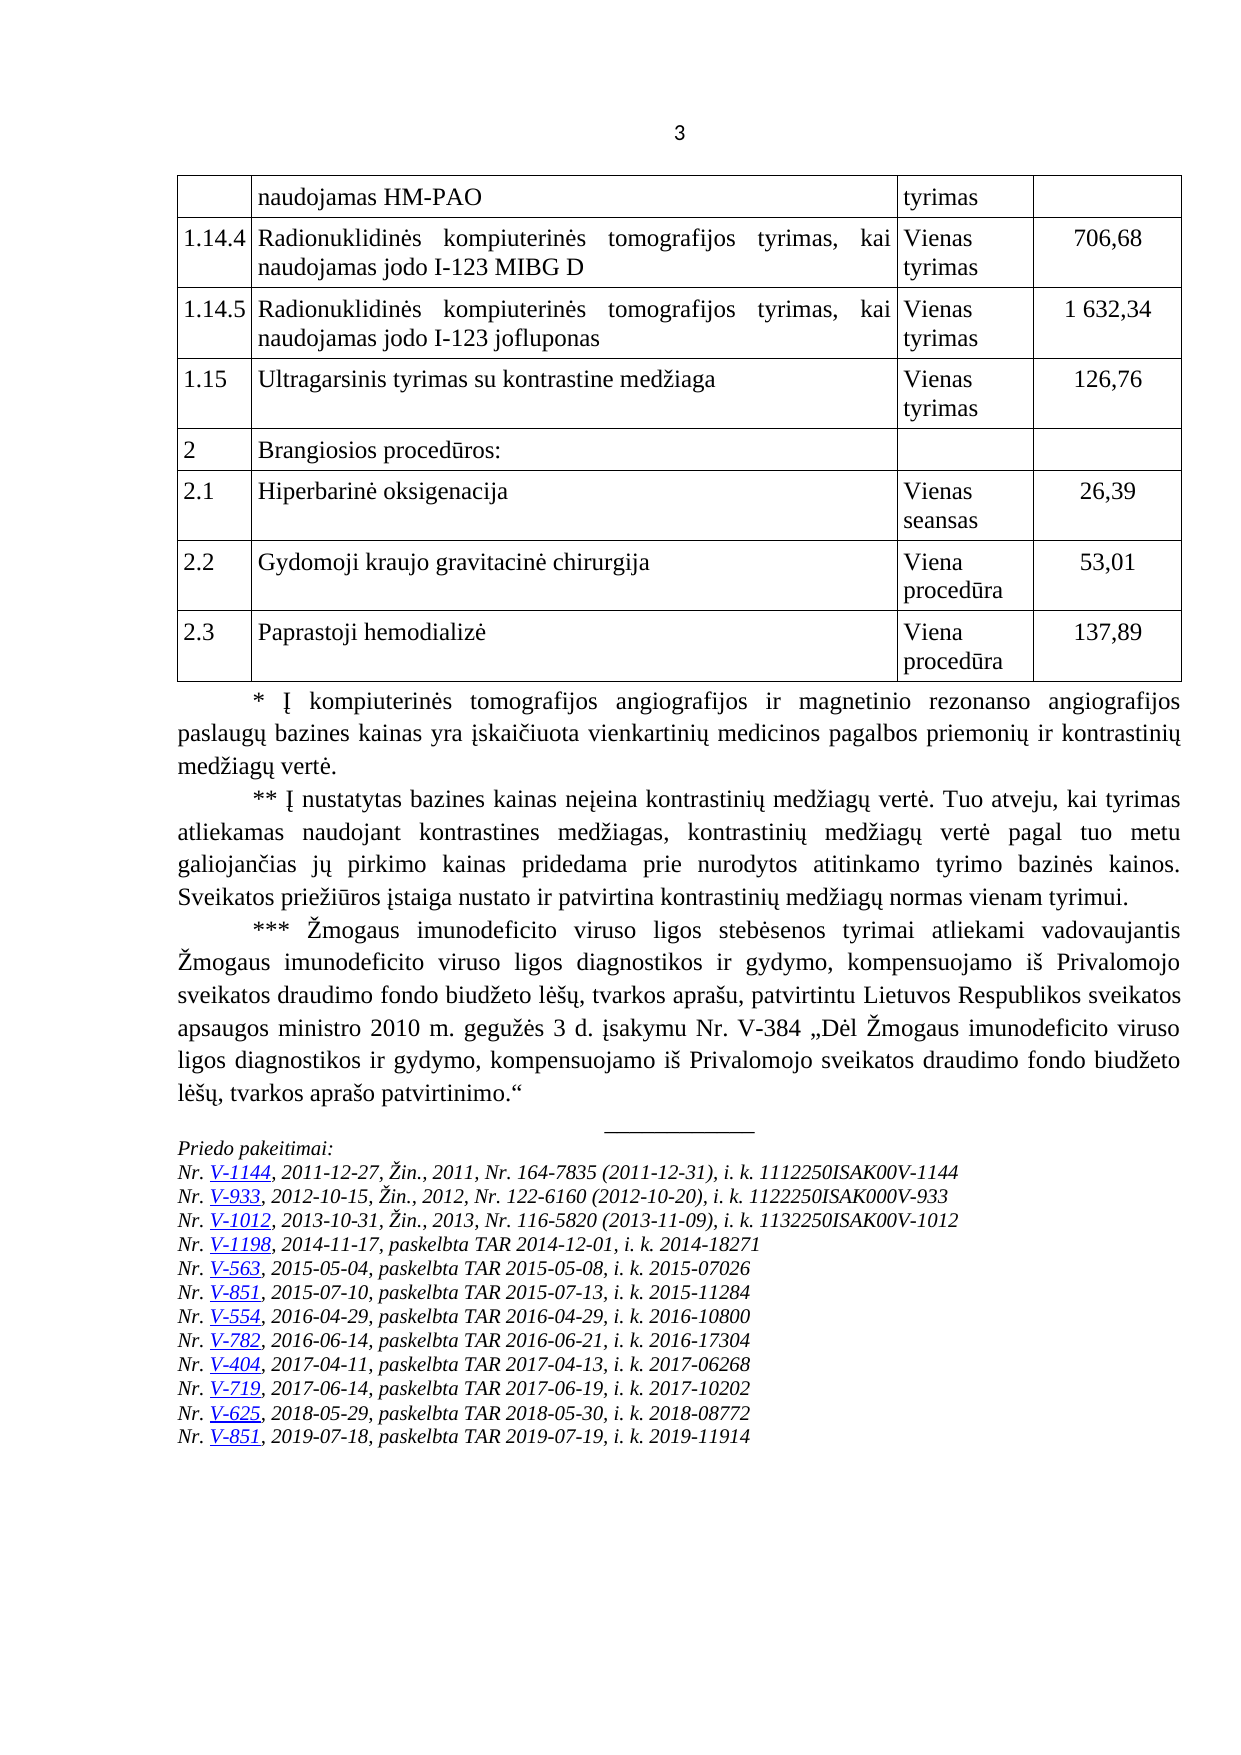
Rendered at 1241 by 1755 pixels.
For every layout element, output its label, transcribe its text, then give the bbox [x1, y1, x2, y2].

table_cell [1034, 429, 1181, 469]
table_cell Radionuklidinės kompiuterinės tomografijos tyrimas, kai naudojamas jodo I-123 MIBG D [252, 218, 897, 287]
text Nr. V-851, 2019-07-18, paskelbta TAR 2019-07-19, i. k. 2019-11914 [177, 1424, 1181, 1448]
table_cell 137,89 [1034, 611, 1181, 681]
table_cell Hiperbarinė oksigenacija [252, 471, 897, 540]
table_cell 26,39 [1034, 471, 1181, 540]
table_cell Vienas tyrimas [898, 288, 1033, 357]
text Priedo pakeitimai: [177, 1136, 1181, 1160]
table_cell 1.14.4 [178, 218, 251, 287]
text ____________ [177, 1107, 1181, 1136]
text Nr. V-563, 2015-05-04, paskelbta TAR 2015-05-08, i. k. 2015-07026 [177, 1256, 1181, 1280]
table_cell 1.14.5 [178, 288, 251, 357]
table_cell tyrimas [898, 176, 1033, 217]
table_cell Gydomoji kraujo gravitacinė chirurgija [252, 541, 897, 610]
table_cell Vienas tyrimas [898, 218, 1033, 287]
text Nr. V-933, 2012-10-15, Žin., 2012, Nr. 122-6160 (2012-10-20), i. k. 1122250ISAK000V-933 [177, 1184, 1181, 1208]
text * Į kompiuterinės tomografijos angiografijos ir magnetinio rezonanso angiografijos paslaugų bazines kainas yra įskaičiuota vienkartinių medicinos pagalbos priemonių ir kontrastinių medžiagų vertė. [177, 682, 1181, 780]
text Nr. V-851, 2015-07-10, paskelbta TAR 2015-07-13, i. k. 2015-11284 [177, 1280, 1181, 1304]
table_cell Radionuklidinės kompiuterinės tomografijos tyrimas, kai naudojamas jodo I-123 jofluponas [252, 288, 897, 357]
text ** Į nustatytas bazines kainas neįeina kontrastinių medžiagų vertė. Tuo atveju, kai tyrimas atliekamas naudojant kontrastines medžiagas, kontrastinių medžiagų vertė pagal tuo metu galiojančias jų pirkimo kainas pridedama prie nurodytos atitinkamo tyrimo bazinės kainos. Sveikatos priežiūros įstaiga nustato ir patvirtina kontrastinių medžiagų normas vienam tyrimui. [177, 780, 1181, 911]
table_cell [178, 176, 251, 217]
table_cell 2.2 [178, 541, 251, 610]
text Nr. V-404, 2017-04-11, paskelbta TAR 2017-04-13, i. k. 2017-06268 [177, 1352, 1181, 1376]
text Nr. V-1144, 2011-12-27, Žin., 2011, Nr. 164-7835 (2011-12-31), i. k. 1112250ISAK00V-1144 [177, 1160, 1181, 1184]
table_cell 706,68 [1034, 218, 1181, 287]
table_cell 53,01 [1034, 541, 1181, 610]
text Nr. V-625, 2018-05-29, paskelbta TAR 2018-05-30, i. k. 2018-08772 [177, 1400, 1181, 1424]
table_cell naudojamas HM-PAO [252, 176, 897, 217]
table_cell 2.3 [178, 611, 251, 681]
table_cell Vienas seansas [898, 471, 1033, 540]
table_cell 126,76 [1034, 359, 1181, 428]
table_cell [1034, 176, 1181, 217]
text *** Žmogaus imunodeficito viruso ligos stebėsenos tyrimai atliekami vadovaujantis Žmogaus imunodeficito viruso ligos diagnostikos ir gydymo, kompensuojamo iš Privalomojo sveikatos draudimo fondo biudžeto lėšų, tvarkos aprašu, patvirtintu Lietuvos Respublikos sveikatos apsaugos ministro 2010 m. gegužės 3 d. įsakymu Nr. V-384 „Dėl Žmogaus imunodeficito viruso ligos diagnostikos ir gydymo, kompensuojamo iš Privalomojo sveikatos draudimo fondo biudžeto lėšų, tvarkos aprašo patvirtinimo.“ [177, 911, 1181, 1107]
table_cell Vienas tyrimas [898, 359, 1033, 428]
table_cell Paprastoji hemodializė [252, 611, 897, 681]
table_cell 1 632,34 [1034, 288, 1181, 357]
table_cell [898, 429, 1033, 469]
text Nr. V-719, 2017-06-14, paskelbta TAR 2017-06-19, i. k. 2017-10202 [177, 1376, 1181, 1400]
table_cell Ultragarsinis tyrimas su kontrastine medžiaga [252, 359, 897, 428]
table_cell Viena procedūra [898, 611, 1033, 681]
text Nr. V-554, 2016-04-29, paskelbta TAR 2016-04-29, i. k. 2016-10800 [177, 1304, 1181, 1328]
table_cell Viena procedūra [898, 541, 1033, 610]
table_cell 2 [178, 429, 251, 469]
text Nr. V-1198, 2014-11-17, paskelbta TAR 2014-12-01, i. k. 2014-18271 [177, 1232, 1181, 1256]
table_cell 1.15 [178, 359, 251, 428]
table_cell Brangiosios procedūros: [252, 429, 897, 469]
text Nr. V-782, 2016-06-14, paskelbta TAR 2016-06-21, i. k. 2016-17304 [177, 1328, 1181, 1352]
table_cell 2.1 [178, 471, 251, 540]
text Nr. V-1012, 2013-10-31, Žin., 2013, Nr. 116-5820 (2013-11-09), i. k. 1132250ISAK00V-1012 [177, 1208, 1181, 1232]
